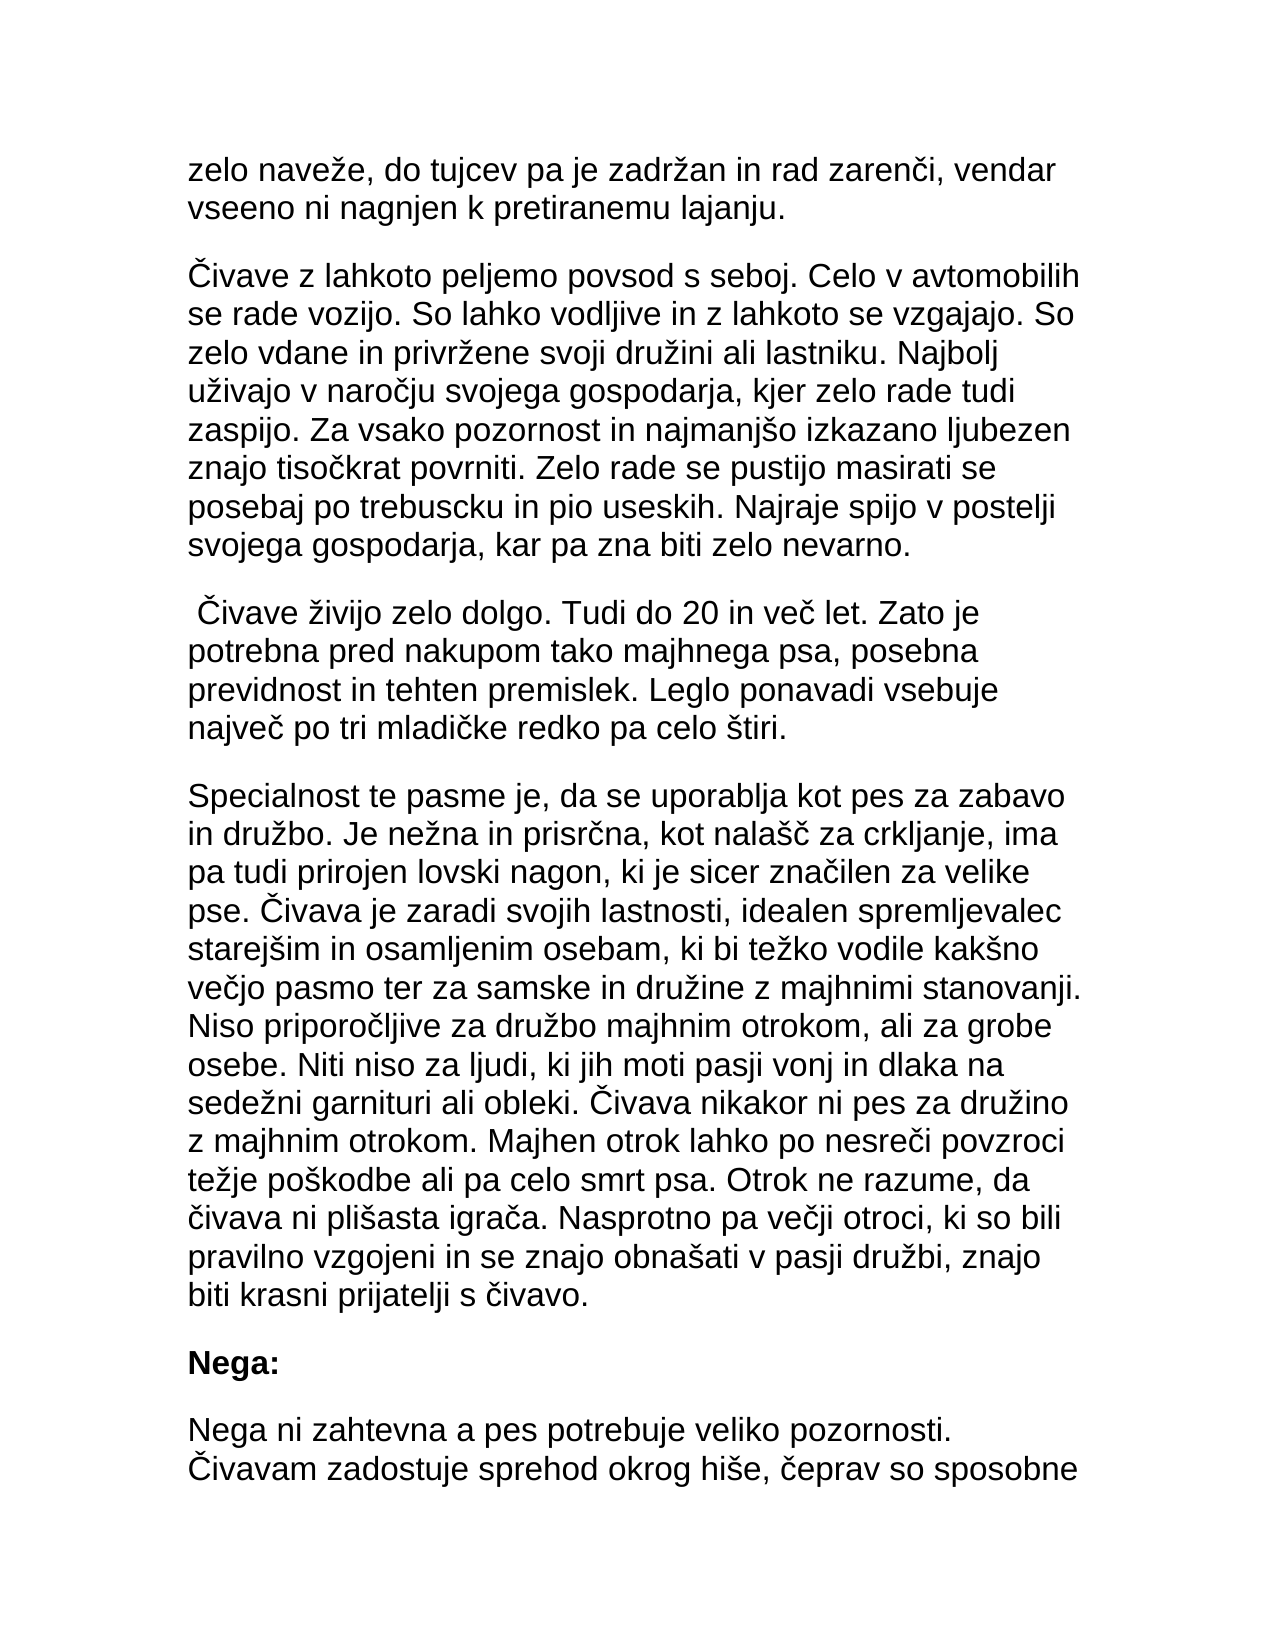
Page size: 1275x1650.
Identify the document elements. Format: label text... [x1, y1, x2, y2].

text Specialnost te pasme je, da se uporablja kot pes za zabavo in družbo. Je nežna in prisrčna, kot nalašč za crkljanje, ima pa tudi prirojen lovski nagon, ki je sicer značilen za velike pse. Čivava je zaradi svojih lastnosti, idealen spremljevalec starejšim in osamljenim osebam, ki bi težko vodile kakšno večjo pasmo ter za samske in družine z majhnimi stanovanji. Niso priporočljive za družbo majhnim otrokom, ali za grobe osebe. Niti niso za ljudi, ki jih moti pasji vonj in dlaka na sedežni garnituri ali obleki. Čivava nikakor ni pes za družino z majhnim otrokom. Majhen otrok lahko po nesreči povzroci težje poškodbe ali pa celo smrt psa. Otrok ne razume, da čivava ni plišasta igrača. Nasprotno pa večji otroci, ki so bili pravilno vzgojeni in se znajo obnašati v pasji družbi, znajo biti krasni prijatelji s čivavo. [187, 776, 1087, 1314]
text zelo naveže, do tujcev pa je zadržan in rad zarenči, vendar vseeno ni nagnjen k pretiranemu lajanju. [187, 150, 1087, 227]
text Nega ni zahtevna a pes potrebuje veliko pozornosti. Čivavam zadostuje sprehod okrog hiše, čeprav so sposobne [187, 1411, 1087, 1487]
text Čivave z lahkoto peljemo povsod s seboj. Celo v avtomobilih se rade vozijo. So lahko vodljive in z lahkoto se vzgajajo. So zelo vdane in privržene svoji družini ali lastniku. Najbolj uživajo v naročju svojega gospodarja, kjer zelo rade tudi zaspijo. Za vsako pozornost in najmanjšo izkazano ljubezen znajo tisočkrat povrniti. Zelo rade se pustijo masirati se posebaj po trebuscku in pio useskih. Najraje spijo v postelji svojega gospodarja, kar pa zna biti zelo nevarno. [187, 256, 1087, 563]
text Nega: [187, 1343, 1087, 1381]
text Čivave živijo zelo dolgo. Tudi do 20 in več let. Zato je potrebna pred nakupom tako majhnega psa, posebna previdnost in tehten premislek. Leglo ponavadi vsebuje največ po tri mladičke redko pa celo štiri. [187, 593, 1087, 746]
